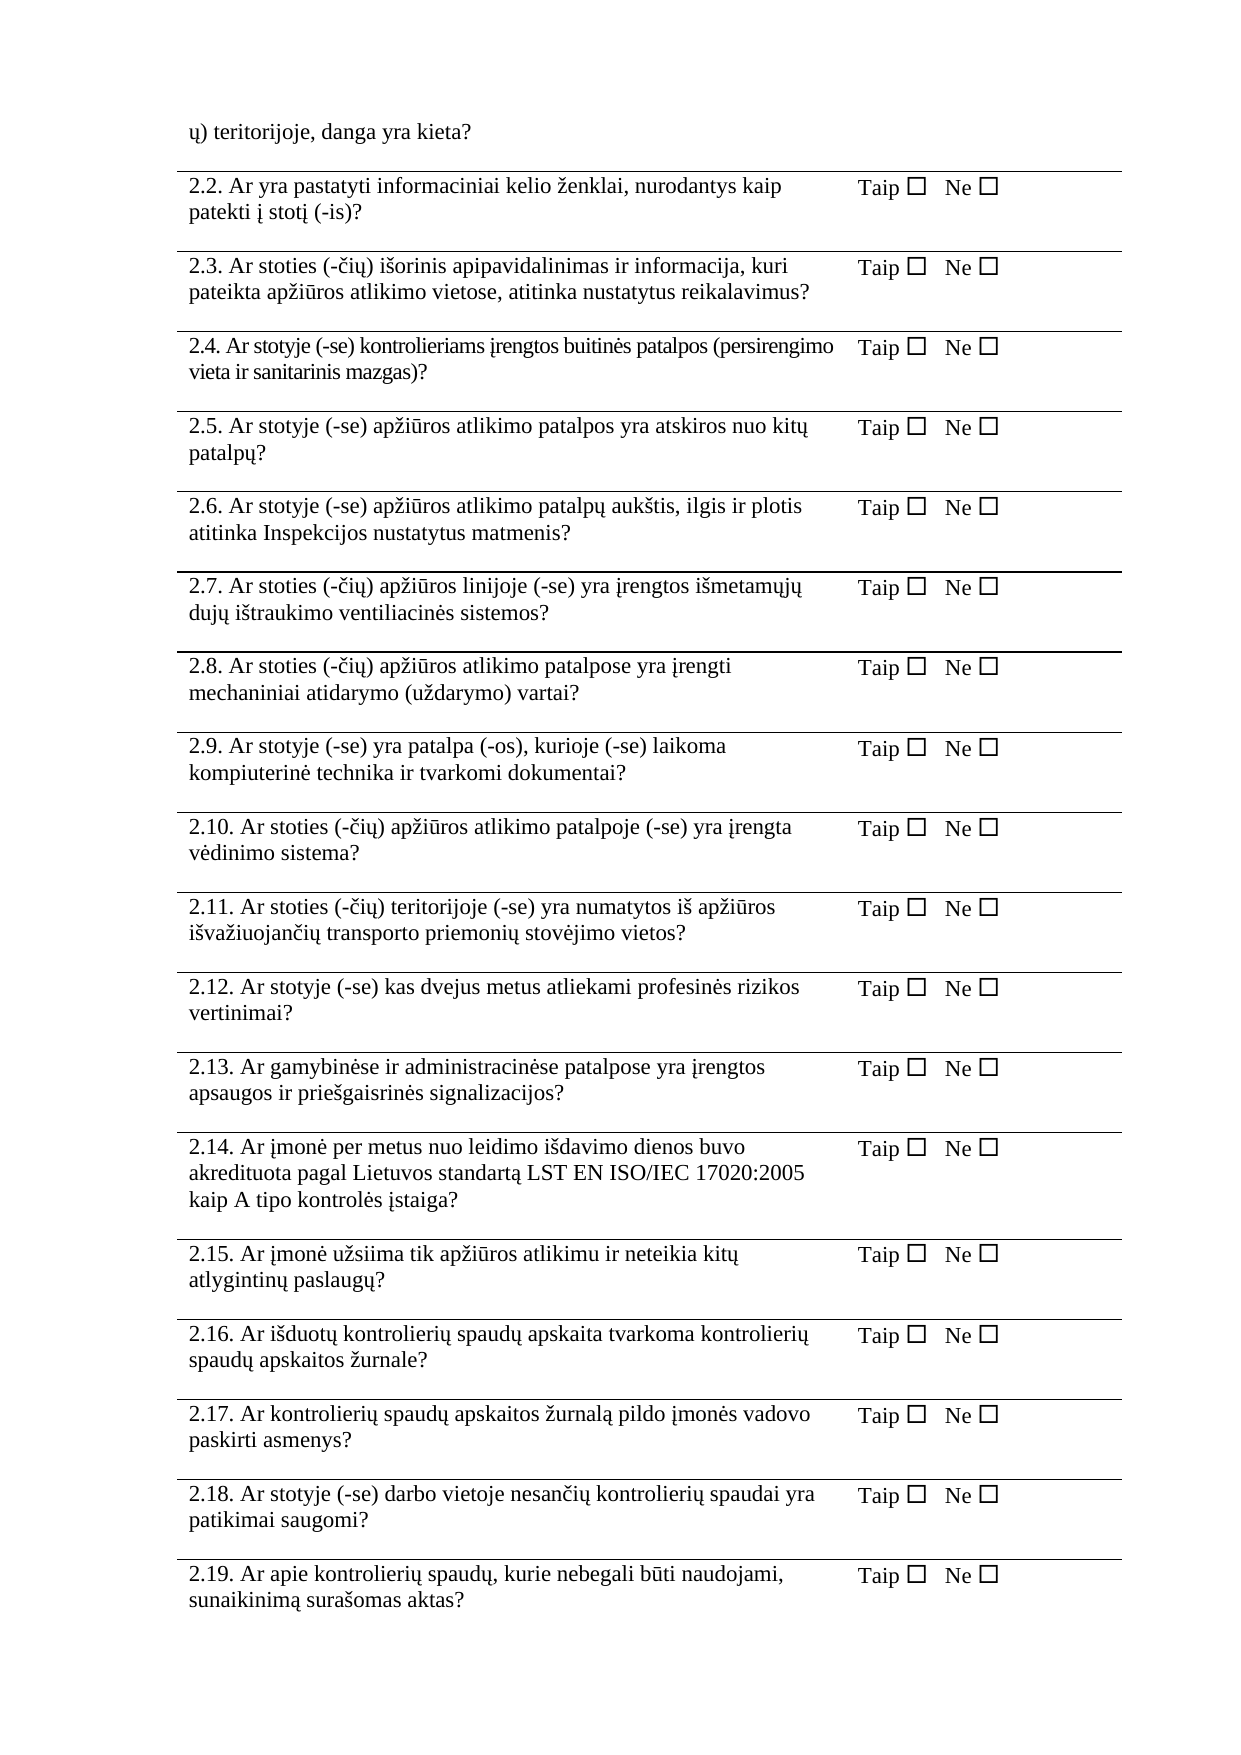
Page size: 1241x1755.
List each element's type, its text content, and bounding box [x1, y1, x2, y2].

table_cell [846, 385, 1122, 411]
table_cell 2.12. Ar stotyje (-se) kas dvejus metus atliekami profesinės rizikos vertinimai? [177, 973, 846, 1026]
table_cell [846, 305, 1122, 331]
table_cell Taip [] Ne [] [846, 492, 1122, 545]
table_cell [846, 545, 1122, 571]
table_cell [846, 1292, 1122, 1319]
table_cell 2.8. Ar stoties (-čių) apžiūros atlikimo patalpose yra įrengti mechaniniai atidarymo (uždarymo) vartai? [177, 653, 846, 705]
table_cell 2.13. Ar gamybinėse ir administracinėse patalpose yra įrengtos apsaugos ir priešgaisrinės signalizacijos? [177, 1053, 846, 1106]
table_cell Taip [] Ne [] [846, 573, 1122, 625]
table_cell [177, 1533, 846, 1559]
table_cell [846, 625, 1122, 651]
table_cell [846, 225, 1122, 251]
table_cell [177, 705, 846, 732]
table_cell [177, 1373, 846, 1399]
table_cell [177, 465, 846, 491]
table_cell [177, 1106, 846, 1132]
table_cell [177, 385, 846, 411]
table_cell 2.3. Ar stoties (-čių) išorinis apipavidalinimas ir informacija, kuri pateikta apžiūros atlikimo vietose, atitinka nustatytus reikalavimus? [177, 252, 846, 305]
table_cell Taip [] Ne [] [846, 1560, 1122, 1613]
table_cell 2.19. Ar apie kontrolierių spaudų, kurie nebegali būti naudojami, sunaikinimą surašomas aktas? [177, 1560, 846, 1613]
table_cell Taip [] Ne [] [846, 973, 1122, 1026]
table_cell [846, 145, 1122, 171]
table_cell [177, 305, 846, 331]
table_cell [177, 1453, 846, 1479]
table_cell 2.10. Ar stoties (-čių) apžiūros atlikimo patalpoje (-se) yra įrengta vėdinimo sistema? [177, 813, 846, 865]
table_cell Taip [] Ne [] [846, 1320, 1122, 1372]
table_cell [846, 1453, 1122, 1479]
table_cell [846, 1373, 1122, 1399]
table_cell Taip [] Ne [] [846, 1480, 1122, 1533]
table_cell 2.17. Ar kontrolierių spaudų apskaitos žurnalą pildo įmonės vadovo paskirti asmenys? [177, 1400, 846, 1452]
table_cell Taip [] Ne [] [846, 252, 1122, 305]
table_cell [177, 225, 846, 251]
table_cell 2.9. Ar stotyje (-se) yra patalpa (-os), kurioje (-se) laikoma kompiuterinė technika ir tvarkomi dokumentai? [177, 733, 846, 785]
table_cell 2.6. Ar stotyje (-se) apžiūros atlikimo patalpų aukštis, ilgis ir plotis atitinka Inspekcijos nustatytus matmenis? [177, 492, 846, 545]
table_cell 2.2. Ar yra pastatyti informaciniai kelio ženklai, nurodantys kaip patekti į stotį (-is)? [177, 172, 846, 224]
table_cell [177, 1212, 846, 1238]
table_cell Taip [] Ne [] [846, 412, 1122, 465]
table_cell [846, 946, 1122, 972]
table_cell [177, 1026, 846, 1052]
table_cell Taip [] Ne [] [846, 1400, 1122, 1452]
table_cell [177, 785, 846, 812]
table_cell 2.5. Ar stotyje (-se) apžiūros atlikimo patalpos yra atskiros nuo kitų patalpų? [177, 412, 846, 465]
table_cell Taip [] Ne [] [846, 172, 1122, 224]
table_cell [846, 865, 1122, 892]
table_cell 2.18. Ar stotyje (-se) darbo vietoje nesančių kontrolierių spaudai yra patikimai saugomi? [177, 1480, 846, 1533]
table_cell Taip [] Ne [] [846, 653, 1122, 705]
table_cell Taip [] Ne [] [846, 332, 1122, 385]
table_cell [846, 1026, 1122, 1052]
table_cell Taip [] Ne [] [846, 1240, 1122, 1292]
table_cell [177, 545, 846, 571]
table_cell Taip [] Ne [] [846, 813, 1122, 865]
table_cell [177, 946, 846, 972]
table_cell 2.7. Ar stoties (-čių) apžiūros linijoje (-se) yra įrengtos išmetamųjų dujų ištraukimo ventiliacinės sistemos? [177, 573, 846, 625]
table_cell [846, 1212, 1122, 1238]
table_cell [846, 1106, 1122, 1132]
table_cell [177, 145, 846, 171]
table_cell [846, 705, 1122, 732]
table_cell 2.14. Ar įmonė per metus nuo leidimo išdavimo dienos buvo akredituota pagal Lietuvos standartą LST EN ISO/IEC 17020:2005 kaip A tipo kontrolės įstaiga? [177, 1133, 846, 1212]
table_cell [177, 865, 846, 892]
table_cell Taip [] Ne [] [846, 1133, 1122, 1212]
table_cell Taip [] Ne [] [846, 893, 1122, 946]
table_cell [846, 785, 1122, 812]
table_cell [846, 465, 1122, 491]
table_cell [846, 1533, 1122, 1559]
table_cell [177, 1292, 846, 1319]
table_cell Taip [] Ne [] [846, 1053, 1122, 1106]
table_cell 2.11. Ar stoties (-čių) teritorijoje (-se) yra numatytos iš apžiūros išvažiuojančių transporto priemonių stovėjimo vietos? [177, 893, 846, 946]
table_header Taip [] Ne [] [846, 118, 1122, 144]
table_cell 2.15. Ar įmonė užsiima tik apžiūros atlikimu ir neteikia kitų atlygintinų paslaugų? [177, 1240, 846, 1292]
table_cell 2.16. Ar išduotų kontrolierių spaudų apskaita tvarkoma kontrolierių spaudų apskaitos žurnale? [177, 1320, 846, 1372]
table_cell Taip [] Ne [] [846, 733, 1122, 785]
table_cell [177, 625, 846, 651]
table_cell 2.4. Ar stotyje (-se) kontrolieriams įrengtos buitinės patalpos (persirengimo vieta ir sanitarinis mazgas)? [177, 332, 846, 385]
table_header ų) teritorijoje, danga yra kieta? [177, 118, 846, 144]
